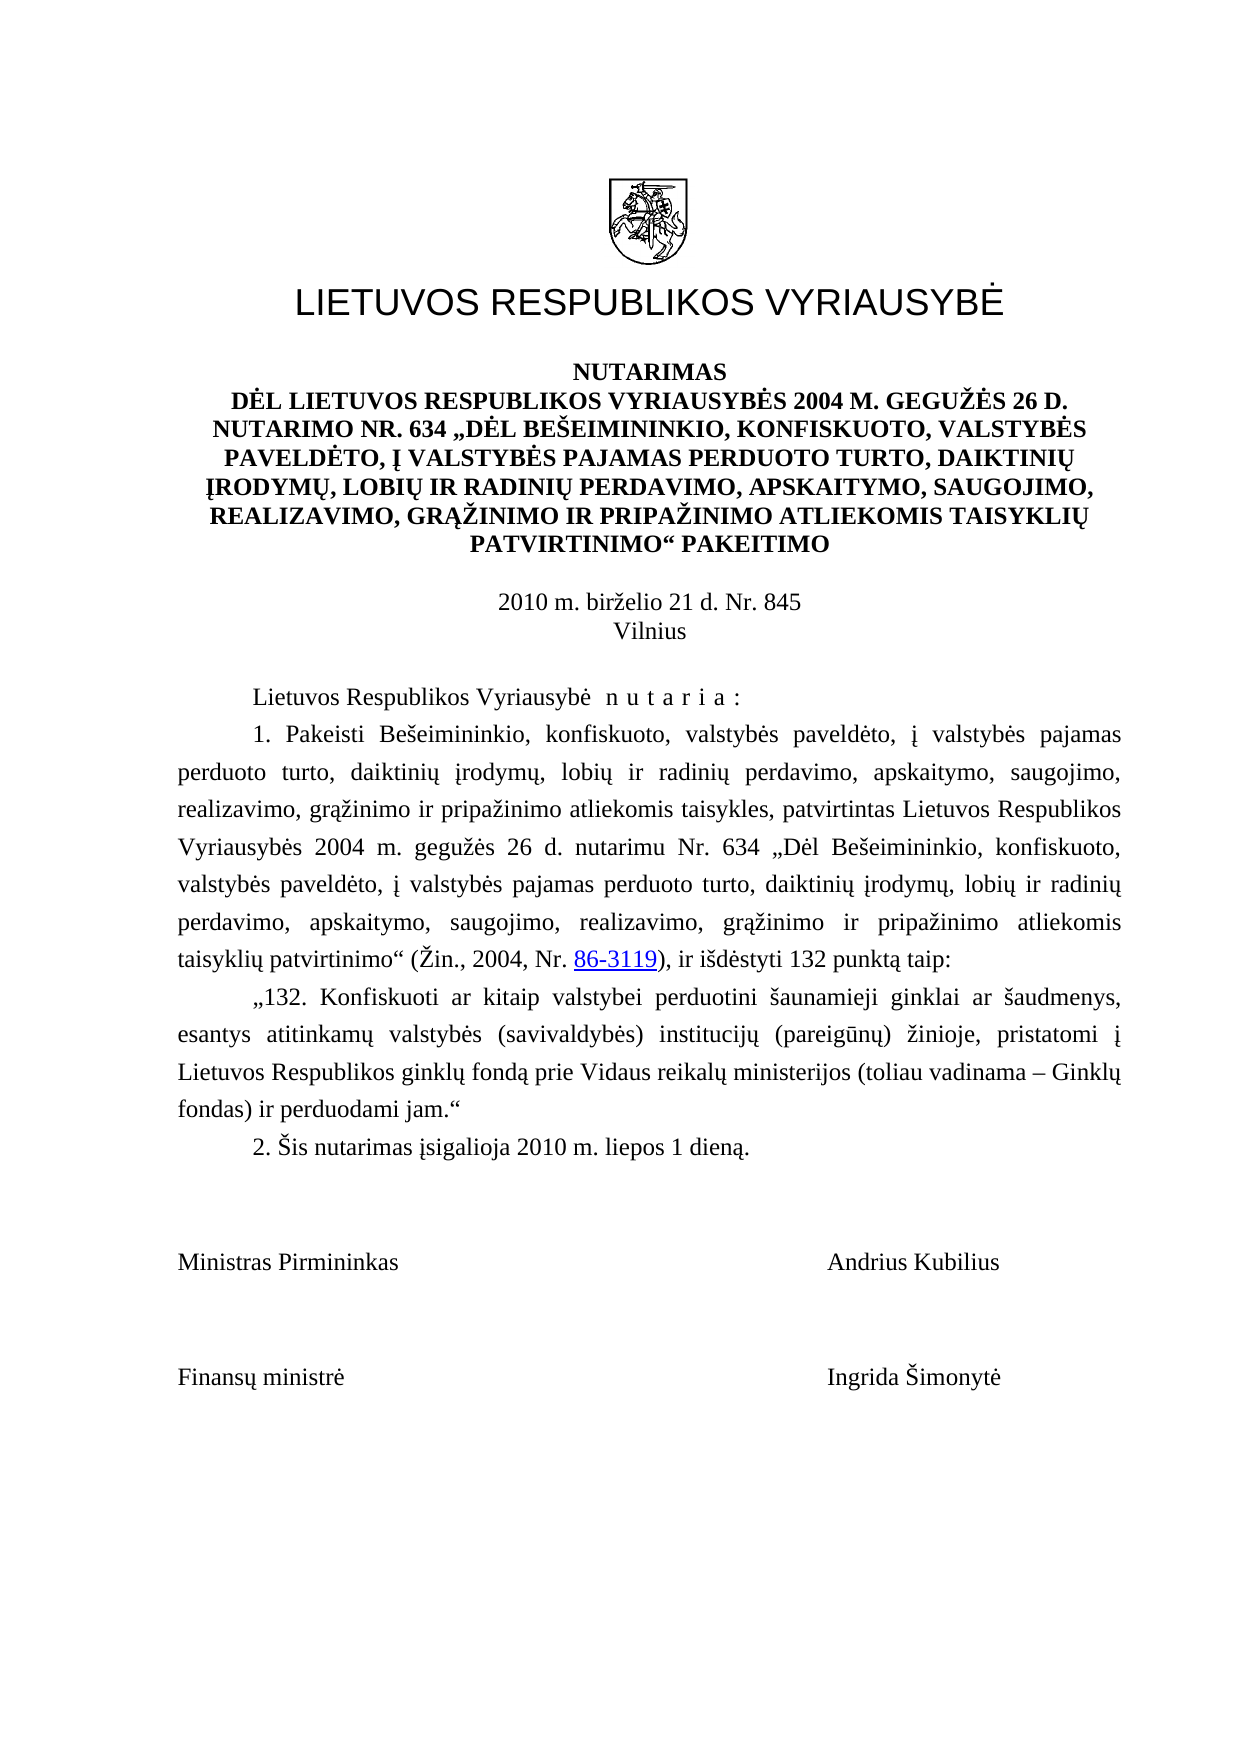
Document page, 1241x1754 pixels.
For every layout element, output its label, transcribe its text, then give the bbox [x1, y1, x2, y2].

text Ministras Pirmininkas Andrius Kubilius [177, 1247, 1122, 1276]
text Lietuvos Respublikos Vyriausybė [177, 280, 1122, 323]
text DĖL LIETUVOS RESPUBLIKOS VYRIAUSYBĖS 2004 M. GEGUŽĖS 26 D. NUTARIMO NR. 634 „DĖL BEŠEIMININKIO, KONFISKUOTO, VALSTYBĖS PAVELDĖTO, Į VALSTYBĖS PAJAMAS PERDUOTO TURTO, DAIKTINIŲ ĮRODYMŲ, LOBIŲ IR RADINIŲ PERDAVIMO, APSKAITYMO, SAUGOJIMO, REALIZAVIMO, GRĄŽINIMO IR PRIPAŽINIMO ATLIEKOMIS TAISYKLIŲ PATVIRTINIMO“ PAKEITIMO [177, 386, 1122, 558]
text Lietuvos Respublikos Vyriausybė nutaria: [177, 673, 1122, 711]
text 2. Šis nutarimas įsigalioja 2010 m. liepos 1 dieną. [177, 1123, 1122, 1161]
text nutarimas [177, 357, 1122, 386]
text „132. Konfiskuoti ar kitaip valstybei perduotini šaunamieji ginklai ar šaudmenys, esantys atitinkamų valstybės (savivaldybės) institucijų (pareigūnų) žinioje, pristatomi į Lietuvos Respublikos ginklų fondą prie Vidaus reikalų ministerijos (toliau vadinama – Ginklų fondas) ir perduodami jam.“ [177, 973, 1122, 1123]
text 2010 m. birželio 21 d. Nr. 845 [177, 587, 1122, 616]
text Finansų ministrė Ingrida Šimonytė [177, 1362, 1122, 1391]
text 1. Pakeisti Bešeimininkio, konfiskuoto, valstybės paveldėto, į valstybės pajamas perduoto turto, daiktinių įrodymų, lobių ir radinių perdavimo, apskaitymo, saugojimo, realizavimo, grąžinimo ir pripažinimo atliekomis taisykles, patvirtintas Lietuvos Respublikos Vyriausybės 2004 m. gegužės 26 d. nutarimu Nr. 634 „Dėl Bešeimininkio, konfiskuoto, valstybės paveldėto, į valstybės pajamas perduoto turto, daiktinių įrodymų, lobių ir radinių perdavimo, apskaitymo, saugojimo, realizavimo, grąžinimo ir pripažinimo atliekomis taisyklių patvirtinimo“ (Žin., 2004, Nr. 86-3119), ir išdėstyti 132 punktą taip: [177, 711, 1122, 973]
text Vilnius [177, 616, 1122, 644]
